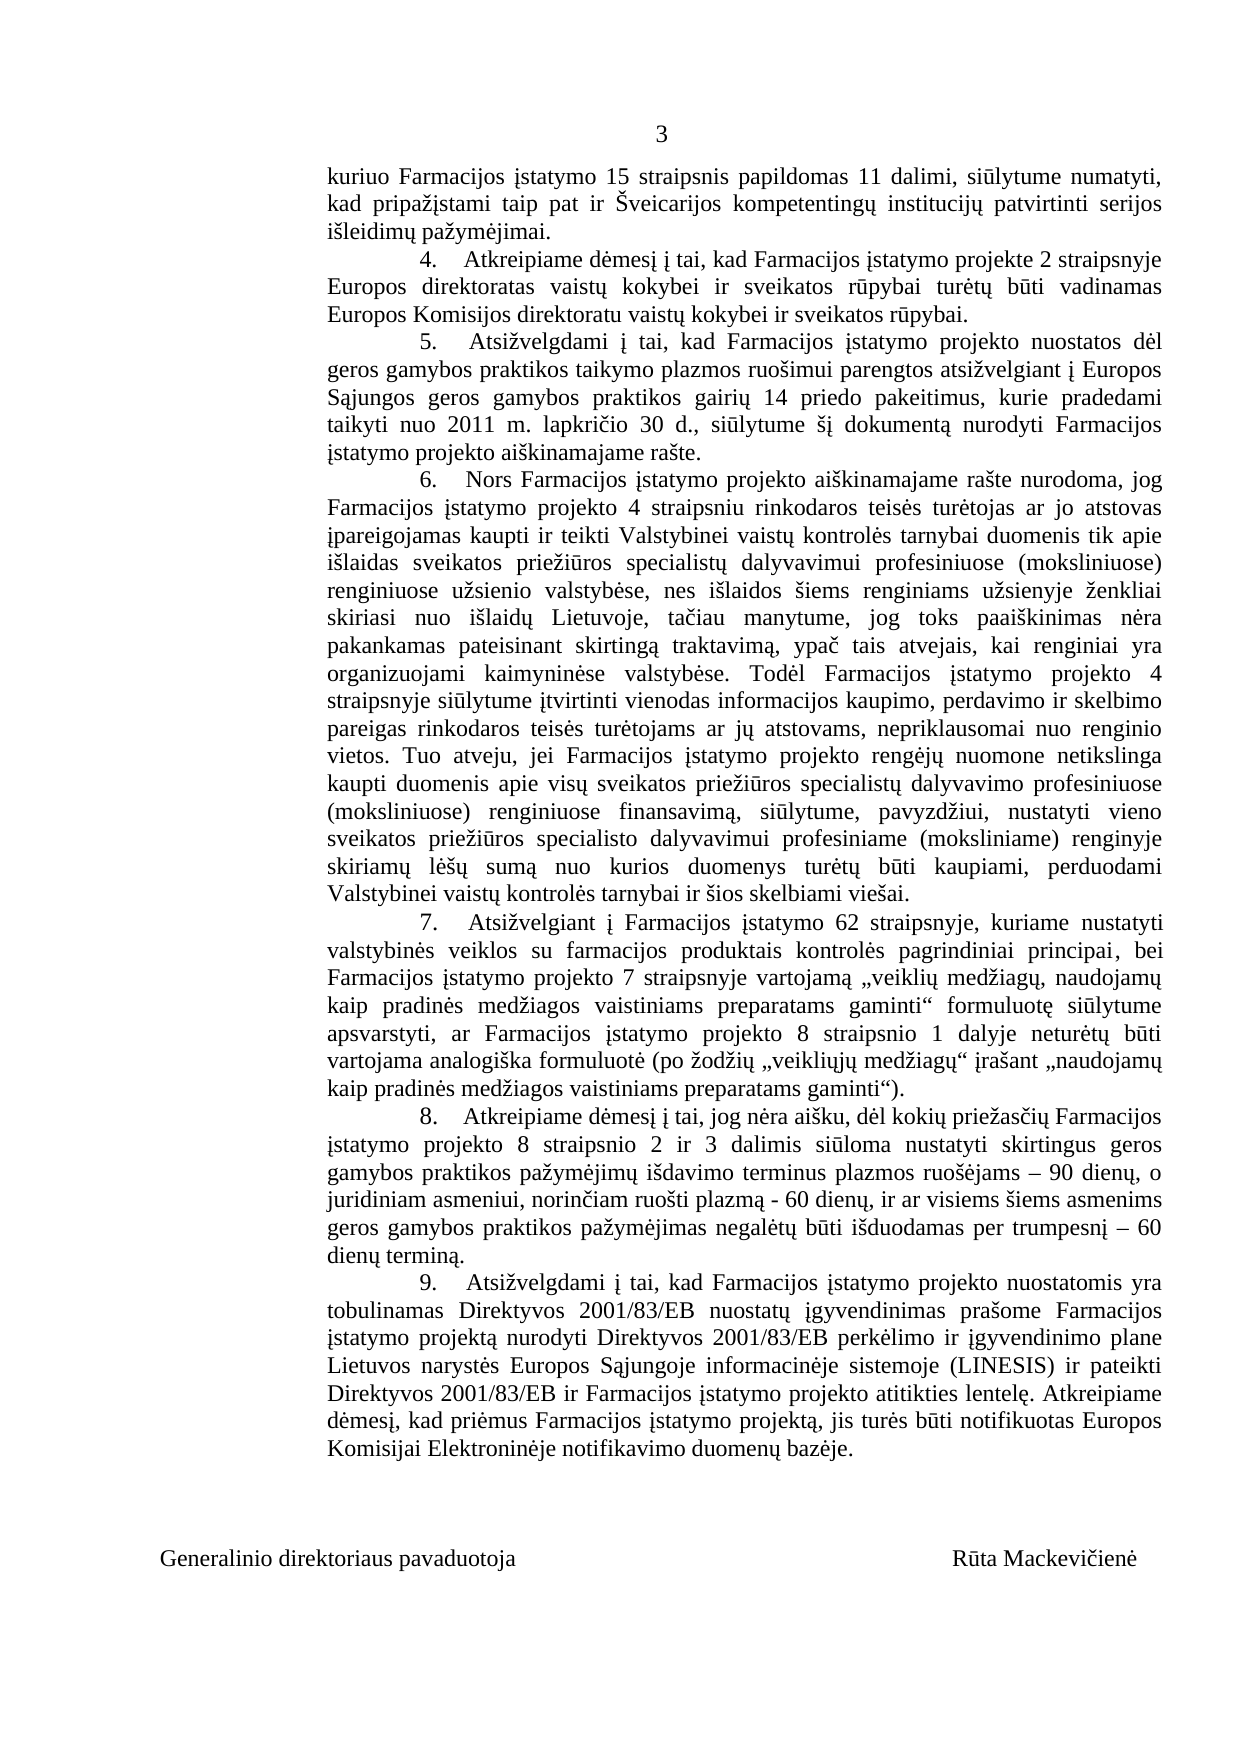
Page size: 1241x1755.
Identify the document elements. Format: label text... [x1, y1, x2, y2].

list Atkreipiame dėmesį į tai, kad Farmacijos įstatymo projekte 2 straipsnyje Europos direktoratas vaistų kokybei ir sveikatos rūpybai turėtų būti vadinamas Europos Komisijos direktoratu vaistų kokybei ir sveikatos rūpybai. [289, 244, 1163, 327]
list Nors Farmacijos įstatymo projekto aiškinamajame rašte nurodoma, jog Farmacijos įstatymo projekto 4 straipsniu rinkodaros teisės turėtojas ar jo atstovas įpareigojamas kaupti ir teikti Valstybinei vaistų kontrolės tarnybai duomenis tik apie išlaidas sveikatos priežiūros specialistų dalyvavimui profesiniuose (moksliniuose) renginiuose užsienio valstybėse, nes išlaidos šiems renginiams užsienyje ženkliai skiriasi nuo išlaidų Lietuvoje, tačiau manytume, jog toks paaiškinimas nėra pakankamas pateisinant skirtingą traktavimą, ypač tais atvejais, kai renginiai yra organizuojami kaimyninėse valstybėse. Todėl Farmacijos įstatymo projekto 4 straipsnyje siūlytume įtvirtinti vienodas informacijos kaupimo, perdavimo ir skelbimo pareigas rinkodaros teisės turėtojams ar jų atstovams, nepriklausomai nuo renginio vietos. Tuo atveju, jei Farmacijos įstatymo projekto rengėjų nuomone netikslinga kaupti duomenis apie visų sveikatos priežiūros specialistų dalyvavimo profesiniuose (moksliniuose) renginiuose finansavimą, siūlytume, pavyzdžiui, nustatyti vieno sveikatos priežiūros specialisto dalyvavimui profesiniame (moksliniame) renginyje skiriamų lėšų sumą nuo kurios duomenys turėtų būti kaupiami, perduodami Valstybinei vaistų kontrolės tarnybai ir šios skelbiami viešai. [289, 465, 1163, 907]
list kuriuo Farmacijos įstatymo 15 straipsnis papildomas 11 dalimi, siūlytume numatyti, kad pripažįstami taip pat ir Šveicarijos kompetentingų institucijų patvirtinti serijos išleidimų pažymėjimai. [289, 162, 1163, 244]
list Atsižvelgdami į tai, kad Farmacijos įstatymo projekto nuostatos dėl geros gamybos praktikos taikymo plazmos ruošimui parengtos atsižvelgiant į Europos Sąjungos geros gamybos praktikos gairių 14 priedo pakeitimus, kurie pradedami taikyti nuo 2011 m. lapkričio 30 d., siūlytume šį dokumentą nurodyti Farmacijos įstatymo projekto aiškinamajame rašte. [289, 327, 1163, 465]
list Atkreipiame dėmesį į tai, jog nėra aišku, dėl kokių priežasčių Farmacijos įstatymo projekto 8 straipsnio 2 ir 3 dalimis siūloma nustatyti skirtingus geros gamybos praktikos pažymėjimų išdavimo terminus plazmos ruošėjams – 90 dienų, o juridiniam asmeniui, norinčiam ruošti plazmą - 60 dienų, ir ar visiems šiems asmenims geros gamybos praktikos pažymėjimas negalėtų būti išduodamas per trumpesnį – 60 dienų terminą. [289, 1101, 1163, 1268]
list Atsižvelgdami į tai, kad Farmacijos įstatymo projekto nuostatomis yra tobulinamas Direktyvos 2001/83/EB nuostatų įgyvendinimas prašome Farmacijos įstatymo projektą nurodyti Direktyvos 2001/83/EB perkėlimo ir įgyvendinimo plane Lietuvos narystės Europos Sąjungoje informacinėje sistemoje (LINESIS) ir pateikti Direktyvos 2001/83/EB ir Farmacijos įstatymo projekto atitikties lentelę. Atkreipiame dėmesį, kad priėmus Farmacijos įstatymo projektą, jis turės būti notifikuotas Europos Komisijai Elektroninėje notifikavimo duomenų bazėje. [289, 1268, 1163, 1461]
list Atsižvelgiant į Farmacijos įstatymo 62 straipsnyje, kuriame nustatyti valstybinės veiklos su farmacijos produktais kontrolės pagrindiniai principai, bei Farmacijos įstatymo projekto 7 straipsnyje vartojamą „veiklių medžiagų, naudojamų kaip pradinės medžiagos vaistiniams preparatams gaminti“ formuluotę siūlytume apsvarstyti, ar Farmacijos įstatymo projekto 8 straipsnio 1 dalyje neturėtų būti vartojama analogiška formuluotė (po žodžių „veikliųjų medžiagų“ įrašant „naudojamų kaip pradinės medžiagos vaistiniams preparatams gaminti“). [289, 907, 1163, 1101]
text Generalinio direktoriaus pavaduotoja Rūta Mackevičienė [159, 1544, 1147, 1572]
